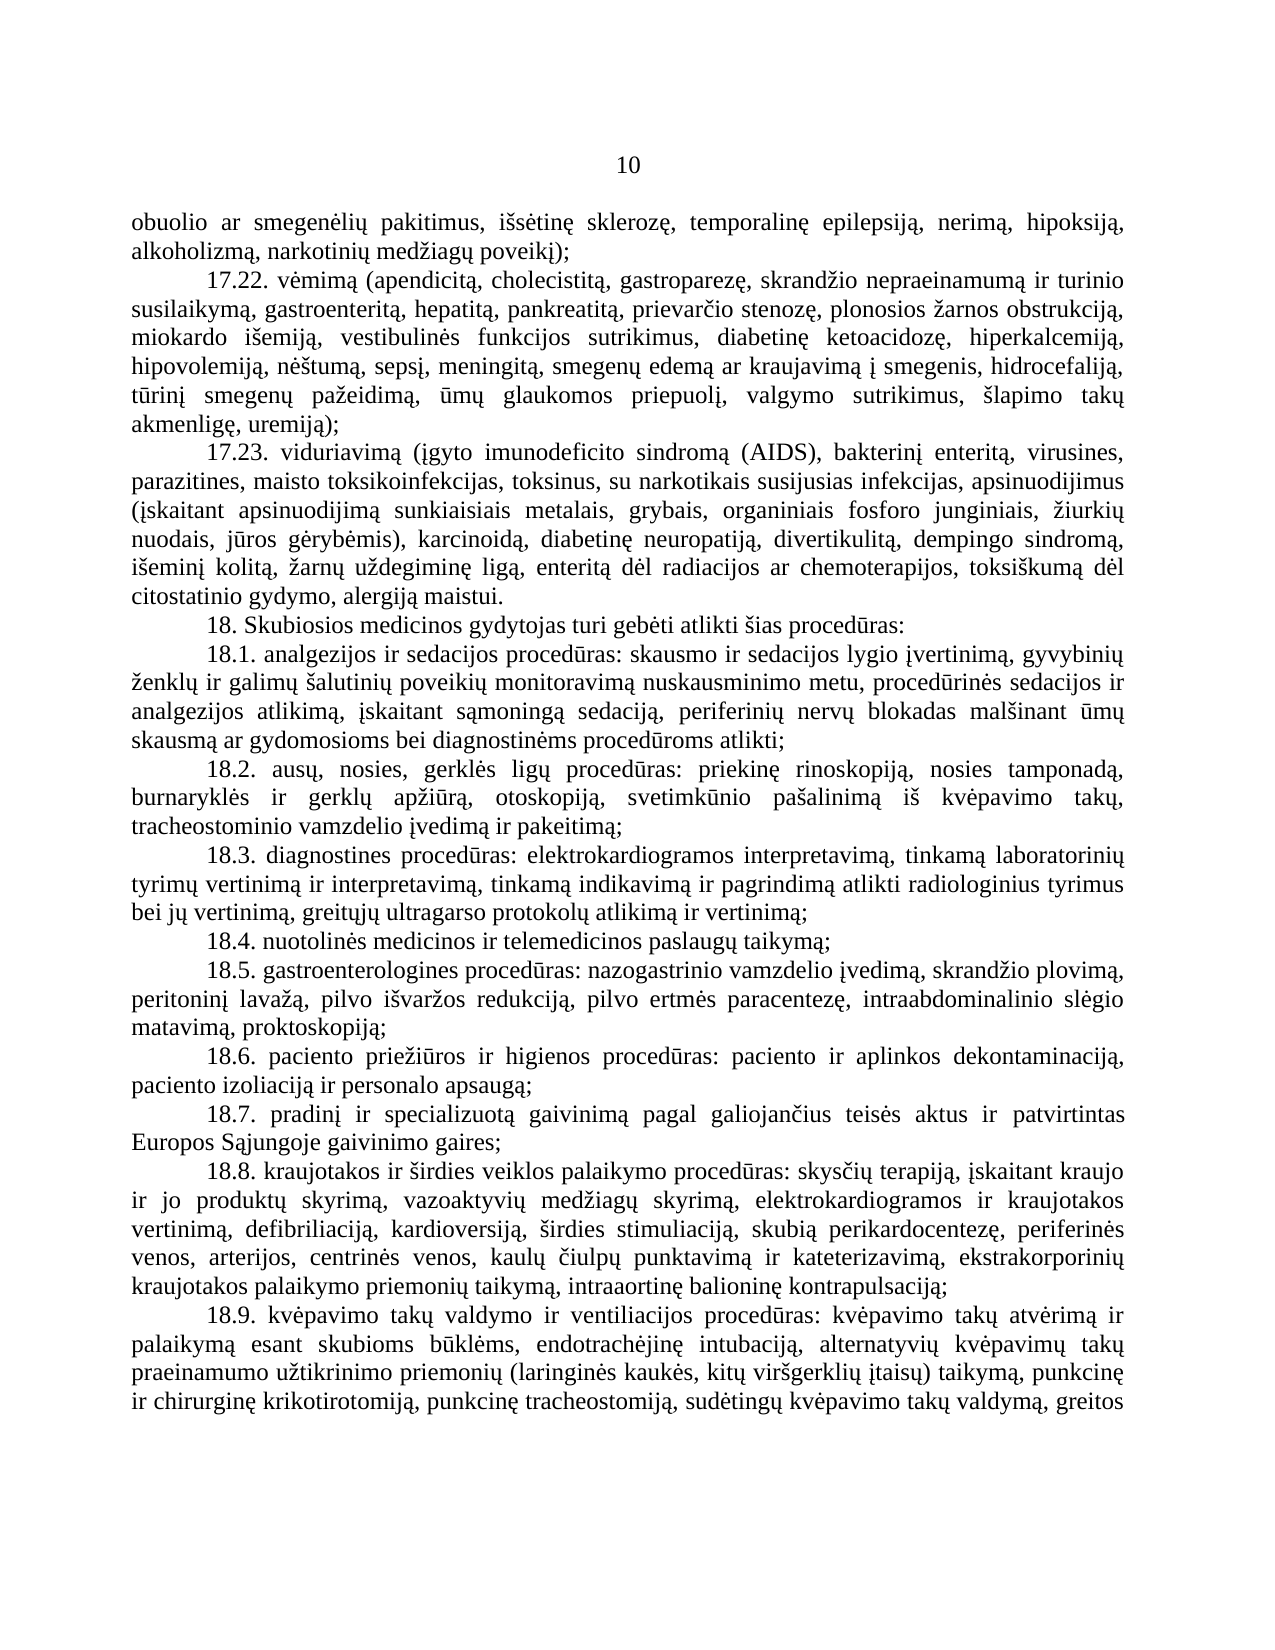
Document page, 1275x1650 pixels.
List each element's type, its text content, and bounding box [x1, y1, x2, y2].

text obuolio ar smegenėlių pakitimus, išsėtinę sklerozę, temporalinę epilepsiją, nerimą, hipoksiją, alkoholizmą, narkotinių medžiagų poveikį); [131, 207, 1125, 265]
text 18.4. nuotolinės medicinos ir telemedicinos paslaugų taikymą; [131, 926, 1125, 955]
text 18.8. kraujotakos ir širdies veiklos palaikymo procedūras: skysčių terapiją, įskaitant kraujo ir jo produktų skyrimą, vazoaktyvių medžiagų skyrimą, elektrokardiogramos ir kraujotakos vertinimą, defibriliaciją, kardioversiją, širdies stimuliaciją, skubią perikardocentezę, periferinės venos, arterijos, centrinės venos, kaulų čiulpų punktavimą ir kateterizavimą, ekstrakorporinių kraujotakos palaikymo priemonių taikymą, intraaortinę balioninę kontrapulsaciją; [131, 1156, 1125, 1300]
text 18.6. paciento priežiūros ir higienos procedūras: paciento ir aplinkos dekontaminaciją, paciento izoliaciją ir personalo apsaugą; [131, 1041, 1125, 1099]
text 18.1. analgezijos ir sedacijos procedūras: skausmo ir sedacijos lygio įvertinimą, gyvybinių ženklų ir galimų šalutinių poveikių monitoravimą nuskausminimo metu, procedūrinės sedacijos ir analgezijos atlikimą, įskaitant sąmoningą sedaciją, periferinių nervų blokadas malšinant ūmų skausmą ar gydomosioms bei diagnostinėms procedūroms atlikti; [131, 639, 1125, 754]
text 18. Skubiosios medicinos gydytojas turi gebėti atlikti šias procedūras: [131, 610, 1125, 639]
text 18.5. gastroenterologines procedūras: nazogastrinio vamzdelio įvedimą, skrandžio plovimą, peritoninį lavažą, pilvo išvaržos redukciją, pilvo ertmės paracentezę, intraabdominalinio slėgio matavimą, proktoskopiją; [131, 955, 1125, 1041]
text 17.22. vėmimą (apendicitą, cholecistitą, gastroparezę, skrandžio nepraeinamumą ir turinio susilaikymą, gastroenteritą, hepatitą, pankreatitą, prievarčio stenozę, plonosios žarnos obstrukciją, miokardo išemiją, vestibulinės funkcijos sutrikimus, diabetinę ketoacidozę, hiperkalcemiją, hipovolemiją, nėštumą, sepsį, meningitą, smegenų edemą ar kraujavimą į smegenis, hidrocefaliją, tūrinį smegenų pažeidimą, ūmų glaukomos priepuolį, valgymo sutrikimus, šlapimo takų akmenligę, uremiją); [131, 265, 1125, 437]
text 18.9. kvėpavimo takų valdymo ir ventiliacijos procedūras: kvėpavimo takų atvėrimą ir palaikymą esant skubioms būklėms, endotrachėjinę intubaciją, alternatyvių kvėpavimų takų praeinamumo užtikrinimo priemonių (laringinės kaukės, kitų viršgerklių įtaisų) taikymą, punkcinę ir chirurginę krikotirotomiją, punkcinę tracheostomiją, sudėtingų kvėpavimo takų valdymą, greitos [131, 1300, 1125, 1415]
text 18.2. ausų, nosies, gerklės ligų procedūras: priekinę rinoskopiją, nosies tamponadą, burnaryklės ir gerklų apžiūrą, otoskopiją, svetimkūnio pašalinimą iš kvėpavimo takų, tracheostominio vamzdelio įvedimą ir pakeitimą; [131, 754, 1125, 840]
text 18.3. diagnostines procedūras: elektrokardiogramos interpretavimą, tinkamą laboratorinių tyrimų vertinimą ir interpretavimą, tinkamą indikavimą ir pagrindimą atlikti radiologinius tyrimus bei jų vertinimą, greitųjų ultragarso protokolų atlikimą ir vertinimą; [131, 840, 1125, 926]
text 17.23. viduriavimą (įgyto imunodeficito sindromą (AIDS), bakterinį enteritą, virusines, parazitines, maisto toksikoinfekcijas, toksinus, su narkotikais susijusias infekcijas, apsinuodijimus (įskaitant apsinuodijimą sunkiaisiais metalais, grybais, organiniais fosforo junginiais, žiurkių nuodais, jūros gėrybėmis), karcinoidą, diabetinę neuropatiją, divertikulitą, dempingo sindromą, išeminį kolitą, žarnų uždegiminę ligą, enteritą dėl radiacijos ar chemoterapijos, toksiškumą dėl citostatinio gydymo, alergiją maistui. [131, 437, 1125, 610]
text 18.7. pradinį ir specializuotą gaivinimą pagal galiojančius teisės aktus ir patvirtintas Europos Sąjungoje gaivinimo gaires; [131, 1099, 1125, 1156]
